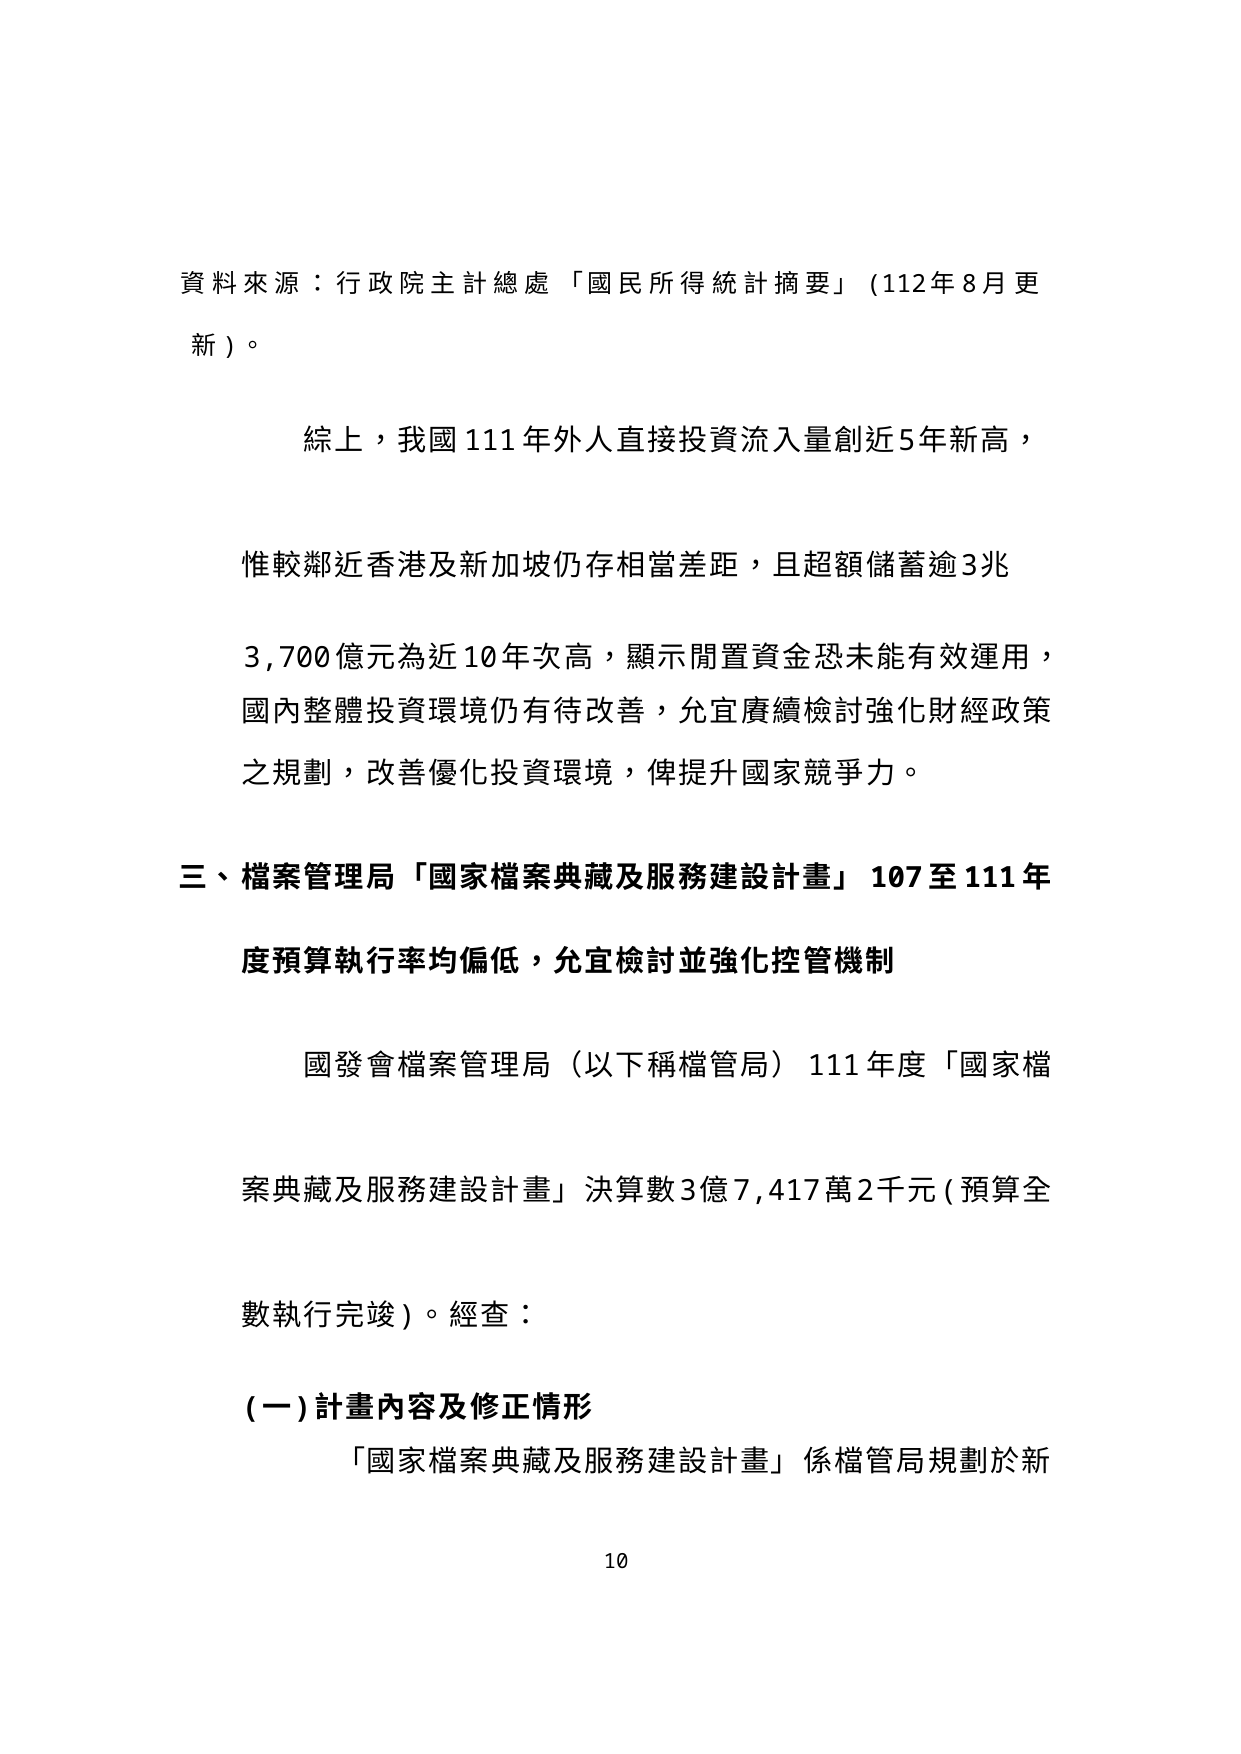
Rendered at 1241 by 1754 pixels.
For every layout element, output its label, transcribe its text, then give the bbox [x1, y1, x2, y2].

text 國發會檔案管理局（以下稱檔管局）111年度「國家檔案典藏及服務建設計畫」決算數3億7,417萬2千元(預算全數執行完竣)。經查： [236, 979, 1063, 1354]
text 三、檔案管理局「國家檔案典藏及服務建設計畫」107至111年度預算執行率均偏低，允宜檢討並強化控管機制 [177, 792, 1063, 979]
text (一)計畫內容及修正情形 [236, 1354, 1063, 1417]
text 資料來源：行政院主計總處「國民所得統計摘要」(112年8月更新)。 [176, 229, 1063, 354]
text 「國家檔案典藏及服務建設計畫」係檔管局規劃於新北市林口區興建國家檔案館，將行政、服務及典藏功能併入整體建設，包含100公里國家檔案典藏容量，加速國家檔案之鑑定及移轉，擴增國家檔案典藏質量及設施，促進檔案應用及教育文化服務，及引領檔案研究與管理專業技術與發展；該計畫於106年8月奉行政院核定，計畫期程107至112年，總經費25億497萬5千元；續因配合工程採購及作業期程需要，分別於109年1月及110年11月經行政院核定修正調整計畫期程至114年，並調增計畫總經費至29億1,921萬6千元。 [266, 1417, 1063, 1479]
text 綜上，我國111年外人直接投資流入量創近5年新高，惟較鄰近香港及新加坡仍存相當差距，且超額儲蓄逾3兆3,700億元為近10年次高，顯示閒置資金恐未能有效運用，國內整體投資環境仍有待改善，允宜賡續檢討強化財經政策之規劃，改善優化投資環境，俾提升國家競爭力。 [236, 354, 1063, 792]
